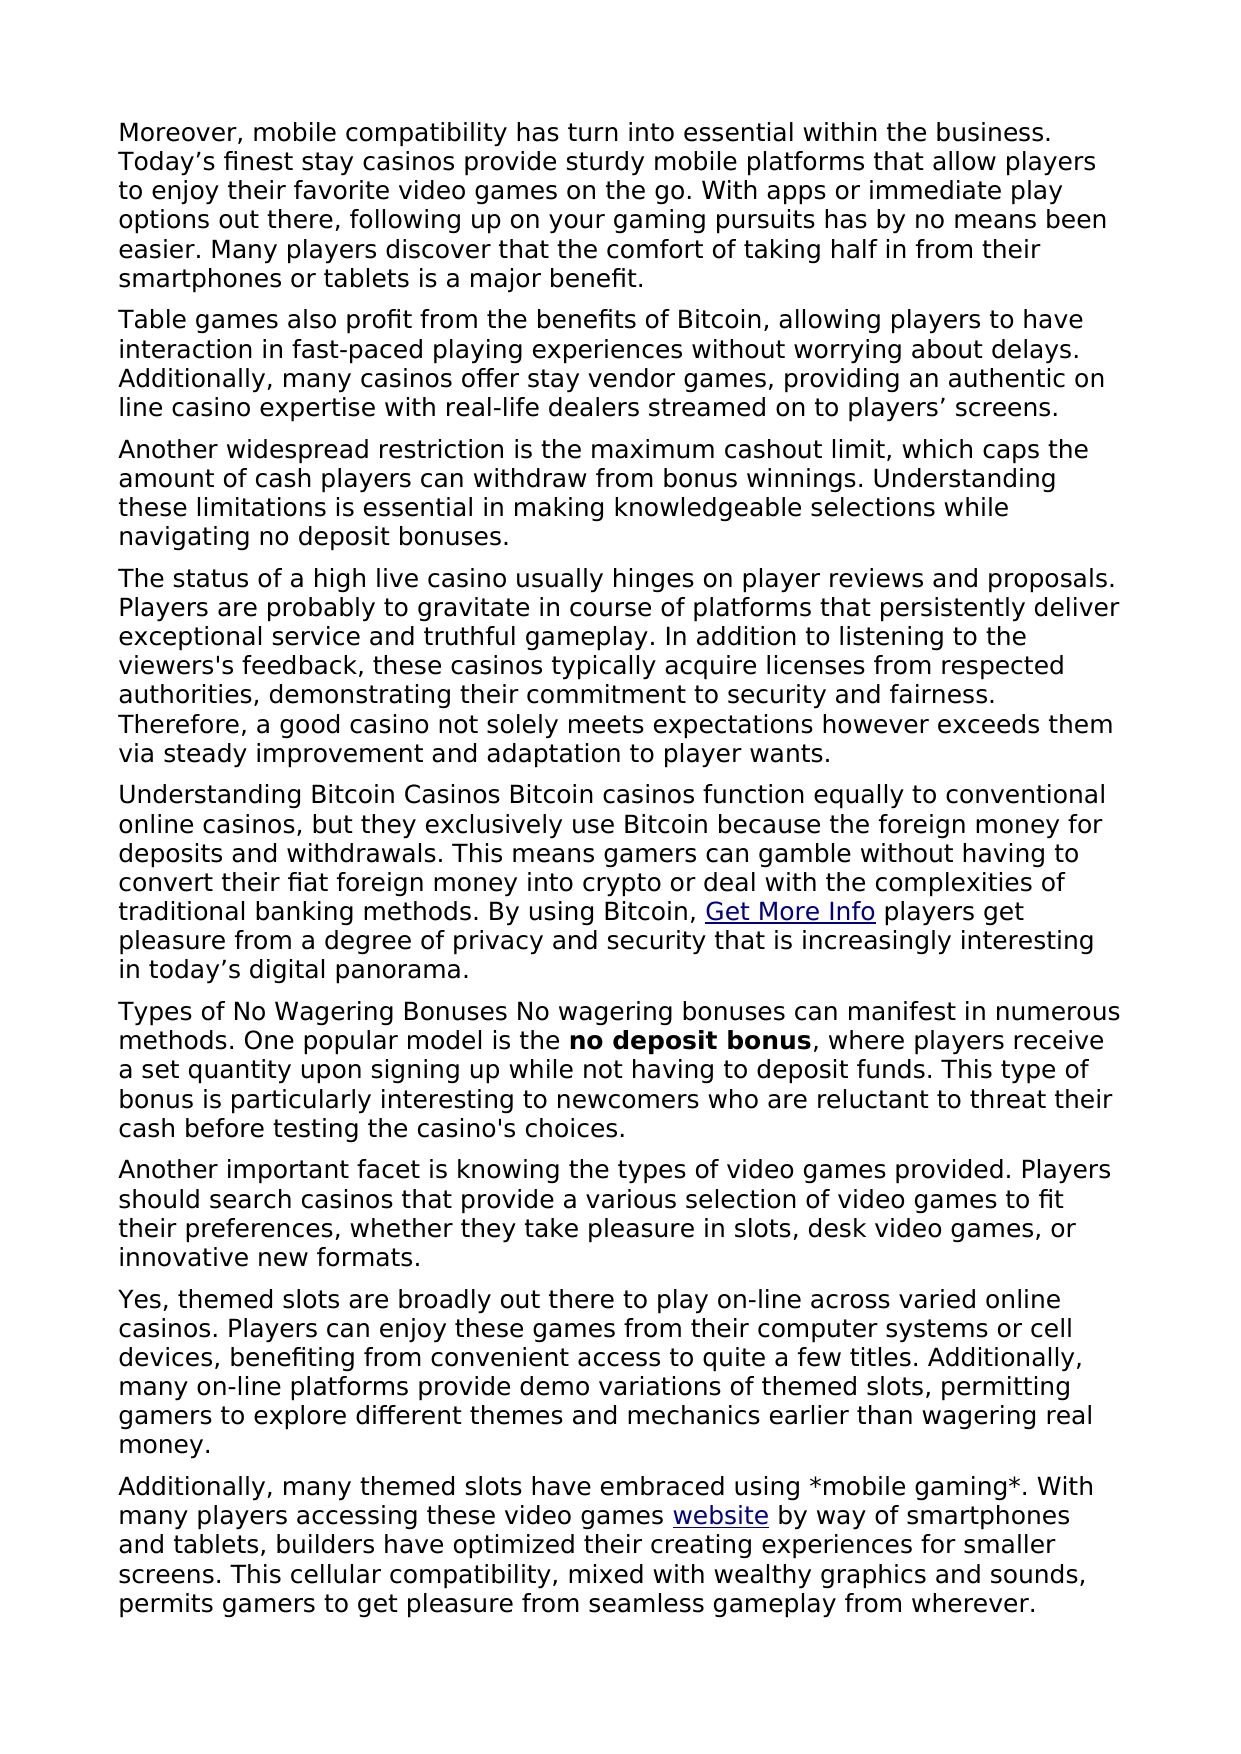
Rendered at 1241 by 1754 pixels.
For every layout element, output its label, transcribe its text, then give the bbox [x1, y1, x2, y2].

text Types of No Wagering Bonuses No wagering bonuses can manifest in numerous methods. One popular model is the no deposit bonus, where players receive a set quantity upon signing up while not having to deposit funds. This type of bonus is particularly interesting to newcomers who are reluctant to threat their cash before testing the casino's choices. [118, 997, 1122, 1143]
text The status of a high live casino usually hinges on player reviews and proposals. Players are probably to gravitate in course of platforms that persistently deliver exceptional service and truthful gameplay. In addition to listening to the viewers's feedback, these casinos typically acquire licenses from respected authorities, demonstrating their commitment to security and fairness. Therefore, a good casino not solely meets expectations however exceeds them via steady improvement and adaptation to player wants. [118, 564, 1122, 768]
text Moreover, mobile compatibility has turn into essential within the business. Today’s finest stay casinos provide sturdy mobile platforms that allow players to enjoy their favorite video games on the go. With apps or immediate play options out there, following up on your gaming pursuits has by no means been easier. Many players discover that the comfort of taking half in from their smartphones or tablets is a major benefit. [118, 118, 1122, 293]
text Another widespread restriction is the maximum cashout limit, which caps the amount of cash players can withdraw from bonus winnings. Understanding these limitations is essential in making knowledgeable selections while navigating no deposit bonuses. [118, 435, 1122, 551]
text Table games also profit from the benefits of Bitcoin, allowing players to have interaction in fast-paced playing experiences without worrying about delays. Additionally, many casinos offer stay vendor games, providing an authentic on line casino expertise with real-life dealers streamed on to players’ screens. [118, 306, 1122, 422]
text Additionally, many themed slots have embraced using *mobile gaming*. With many players accessing these video games website by way of smartphones and tablets, builders have optimized their creating experiences for smaller screens. This cellular compatibility, mixed with wealthy graphics and sounds, permits gamers to get pleasure from seamless gameplay from wherever. [118, 1472, 1122, 1618]
text Understanding Bitcoin Casinos Bitcoin casinos function equally to conventional online casinos, but they exclusively use Bitcoin because the foreign money for deposits and withdrawals. This means gamers can gamble without having to convert their fiat foreign money into crypto or deal with the complexities of traditional banking methods. By using Bitcoin, Get More Info players get pleasure from a degree of privacy and security that is increasingly interesting in today’s digital panorama. [118, 781, 1122, 985]
text Yes, themed slots are broadly out there to play on-line across varied online casinos. Players can enjoy these games from their computer systems or cell devices, benefiting from convenient access to quite a few titles. Additionally, many on-line platforms provide demo variations of themed slots, permitting gamers to explore different themes and mechanics earlier than wagering real money. [118, 1285, 1122, 1460]
text Another important facet is knowing the types of video games provided. Players should search casinos that provide a various selection of video games to fit their preferences, whether they take pleasure in slots, desk video games, or innovative new formats. [118, 1156, 1122, 1272]
